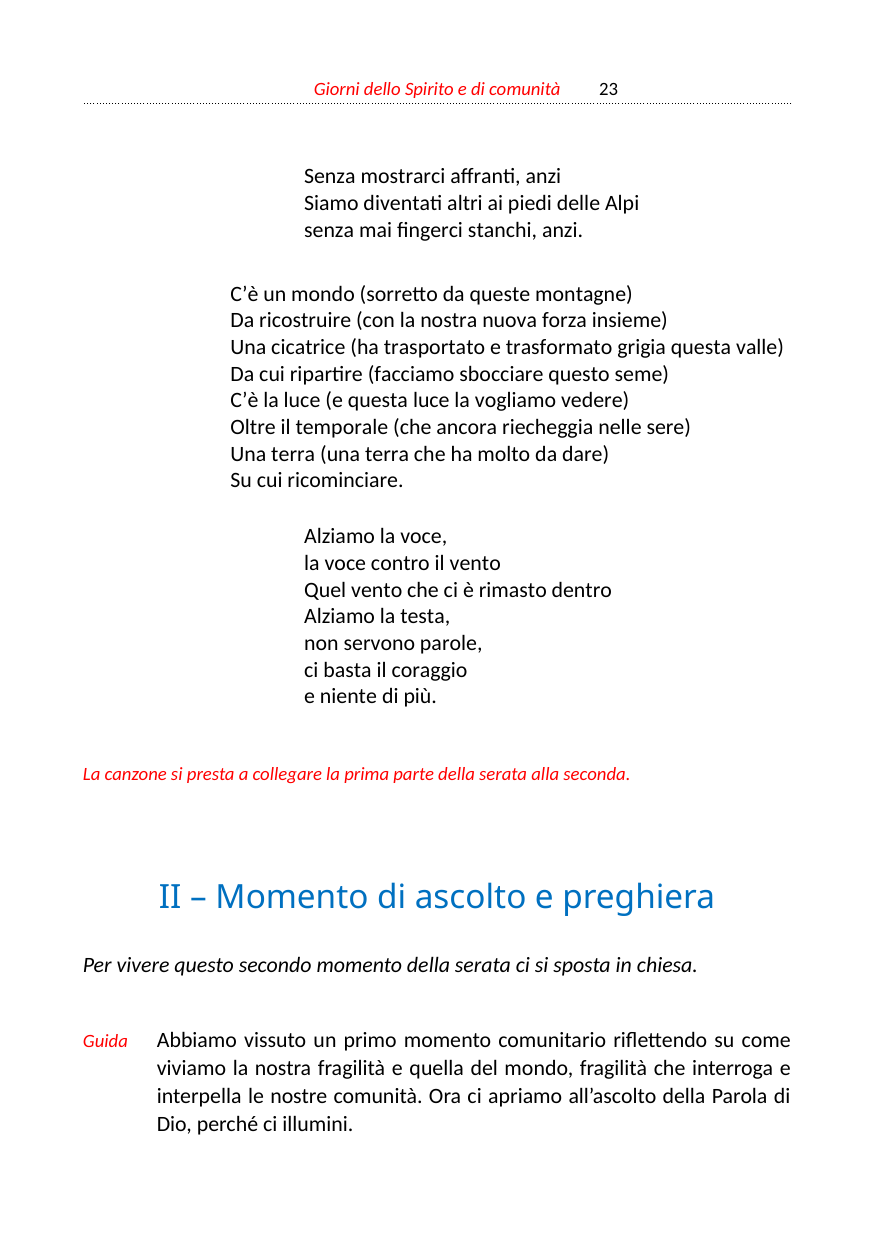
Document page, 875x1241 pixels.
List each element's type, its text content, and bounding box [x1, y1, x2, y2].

text C’è un mondo (sorretto da queste montagne) Da ricostruire (con la nostra nuova forza insieme) Una cicatrice (ha trasportato e trasformato grigia questa valle) Da cui ripartire (facciamo sbocciare questo seme) C’è la luce (e questa luce la vogliamo vedere) Oltre il temporale (che ancora riecheggia nelle sere) Una terra (una terra che ha molto da dare) Su cui ricominciare. [230, 280, 791, 493]
text Senza mostrarci affranti, anzi Siamo diventati altri ai piedi delle Alpi senza mai fingerci stanchi, anzi. [304, 162, 791, 242]
subtitle II – Momento di ascolto e preghiera [83, 873, 791, 919]
text Per vivere questo secondo momento della serata ci si sposta in chiesa. [83, 952, 791, 978]
text La canzone si presta a collegare la prima parte della serata alla seconda. [83, 762, 791, 785]
text Alziamo la voce, la voce contro il vento Quel vento che ci è rimasto dentro Alziamo la testa, non servono parole, ci basta il coraggio e niente di più. [304, 522, 791, 709]
text Guida Abbiamo vissuto un primo momento comunitario riflettendo su come viviamo la nostra fragilità e quella del mondo, fragilità che interroga e interpella le nostre comunità. Ora ci apriamo all’ascolto della Parola di Dio, perché ci illumini. [83, 1027, 791, 1136]
